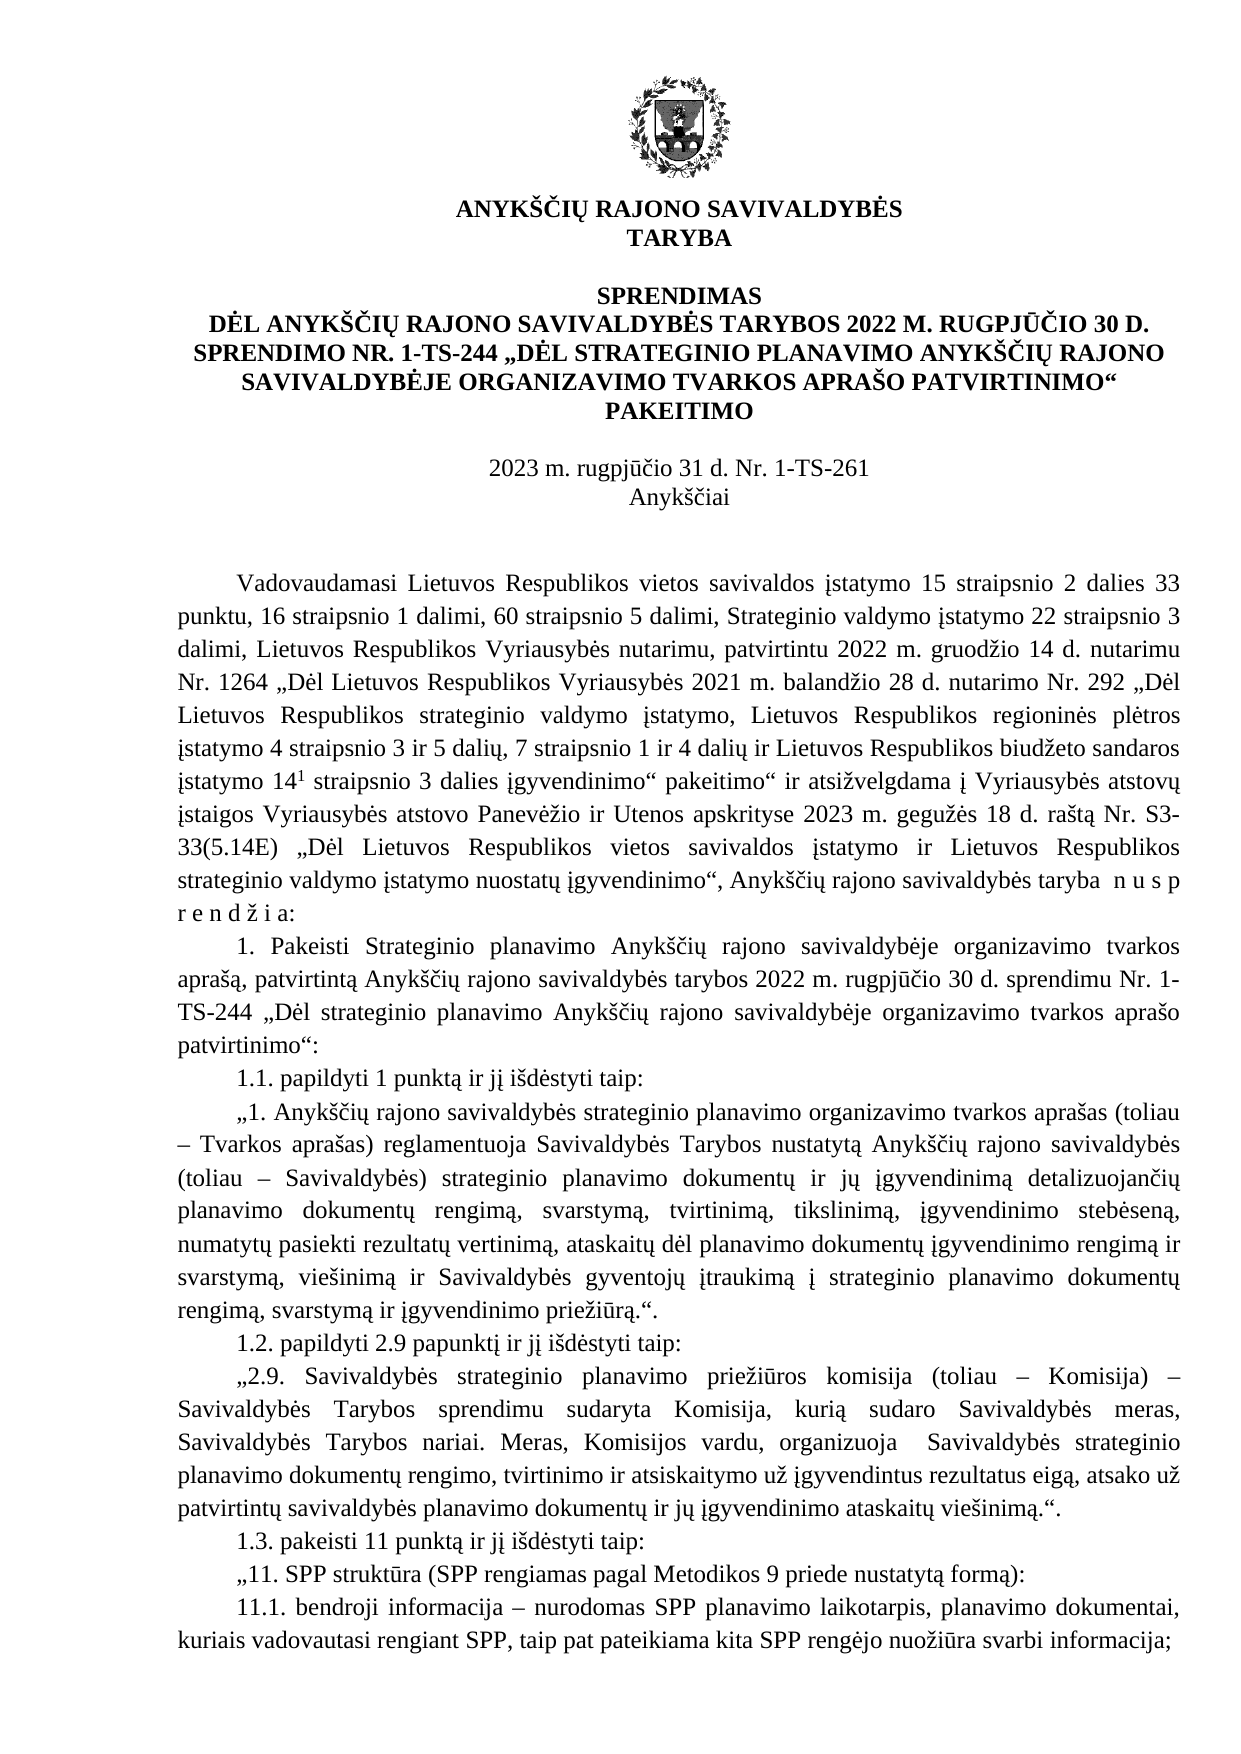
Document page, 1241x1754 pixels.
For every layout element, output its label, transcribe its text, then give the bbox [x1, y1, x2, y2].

text „2.9. Savivaldybės strateginio planavimo priežiūros komisija (toliau – Komisija) – Savivaldybės Tarybos sprendimu sudaryta Komisija, kurią sudaro Savivaldybės meras, Savivaldybės Tarybos nariai. Meras, Komisijos vardu, organizuoja Savivaldybės strateginio planavimo dokumentų rengimo, tvirtinimo ir atsiskaitymo už įgyvendintus rezultatus eigą, atsako už patvirtintų savivaldybės planavimo dokumentų ir jų įgyvendinimo ataskaitų viešinimą.“. [177, 1361, 1181, 1522]
text Vadovaudamasi Lietuvos Respublikos vietos savivaldos įstatymo 15 straipsnio 2 dalies 33 punktu, 16 straipsnio 1 dalimi, 60 straipsnio 5 dalimi, Strateginio valdymo įstatymo 22 straipsnio 3 dalimi, Lietuvos Respublikos Vyriausybės nutarimu, patvirtintu 2022 m. gruodžio 14 d. nutarimu Nr. 1264 „Dėl Lietuvos Respublikos Vyriausybės 2021 m. balandžio 28 d. nutarimo Nr. 292 „Dėl Lietuvos Respublikos strateginio valdymo įstatymo, Lietuvos Respublikos regioninės plėtros įstatymo 4 straipsnio 3 ir 5 dalių, 7 straipsnio 1 ir 4 dalių ir Lietuvos Respublikos biudžeto sandaros įstatymo 141 straipsnio 3 dalies įgyvendinimo“ pakeitimo“ ir atsižvelgdama į Vyriausybės atstovų įstaigos Vyriausybės atstovo Panevėžio ir Utenos apskrityse 2023 m. gegužės 18 d. raštą Nr. S3-33(5.14E) „Dėl Lietuvos Respublikos vietos savivaldos įstatymo ir Lietuvos Respublikos strateginio valdymo įstatymo nuostatų įgyvendinimo“, Anykščių rajono savivaldybės taryba n u s p r e n d ž i a: [177, 568, 1181, 927]
text 1.1. papildyti 1 punktą ir jį išdėstyti taip: [177, 1063, 1181, 1092]
text ANYKŠČIŲ RAJONO SAVIVALDYBĖS [177, 194, 1181, 223]
text 1.2. papildyti 2.9 papunktį ir jį išdėstyti taip: [177, 1328, 1181, 1356]
text 1. Pakeisti Strateginio planavimo Anykščių rajono savivaldybėje organizavimo tvarkos aprašą, patvirtintą Anykščių rajono savivaldybės tarybos 2022 m. rugpjūčio 30 d. sprendimu Nr. 1-TS-244 „Dėl strateginio planavimo Anykščių rajono savivaldybėje organizavimo tvarkos aprašo patvirtinimo“: [177, 931, 1181, 1059]
text „11. SPP struktūra (SPP rengiamas pagal Metodikos 9 priede nustatytą formą): [177, 1559, 1181, 1588]
text 1.3. pakeisti 11 punktą ir jį išdėstyti taip: [177, 1526, 1181, 1554]
text TARYBA [177, 223, 1181, 252]
text „1. Anykščių rajono savivaldybės strateginio planavimo organizavimo tvarkos aprašas (toliau – Tvarkos aprašas) reglamentuoja Savivaldybės Tarybos nustatytą Anykščių rajono savivaldybės (toliau – Savivaldybės) strateginio planavimo dokumentų ir jų įgyvendinimą detalizuojančių planavimo dokumentų rengimą, svarstymą, tvirtinimą, tikslinimą, įgyvendinimo stebėseną, numatytų pasiekti rezultatų vertinimą, ataskaitų dėl planavimo dokumentų įgyvendinimo rengimą ir svarstymą, viešinimą ir Savivaldybės gyventojų įtraukimą į strateginio planavimo dokumentų rengimą, svarstymą ir įgyvendinimo priežiūrą.“. [177, 1097, 1181, 1323]
text Anykščiai [177, 482, 1181, 511]
text SPRENDIMAS [177, 281, 1181, 309]
text DĖL ANYKŠČIŲ RAJONO SAVIVALDYBĖS TARYBOS 2022 M. RUGPJŪČIO 30 D. SPRENDIMO NR. 1-TS-244 „DĖL STRATEGINIO PLANAVIMO ANYKŠČIŲ RAJONO SAVIVALDYBĖJE ORGANIZAVIMO TVARKOS APRAŠO PATVIRTINIMO“ PAKEITIMO [177, 309, 1181, 424]
text 2023 m. rugpjūčio 31 d. Nr. 1-TS-261 [177, 453, 1181, 482]
text 11.1. bendroji informacija – nurodomas SPP planavimo laikotarpis, planavimo dokumentai, kuriais vadovautasi rengiant SPP, taip pat pateikiama kita SPP rengėjo nuožiūra svarbi informacija; [177, 1592, 1181, 1654]
